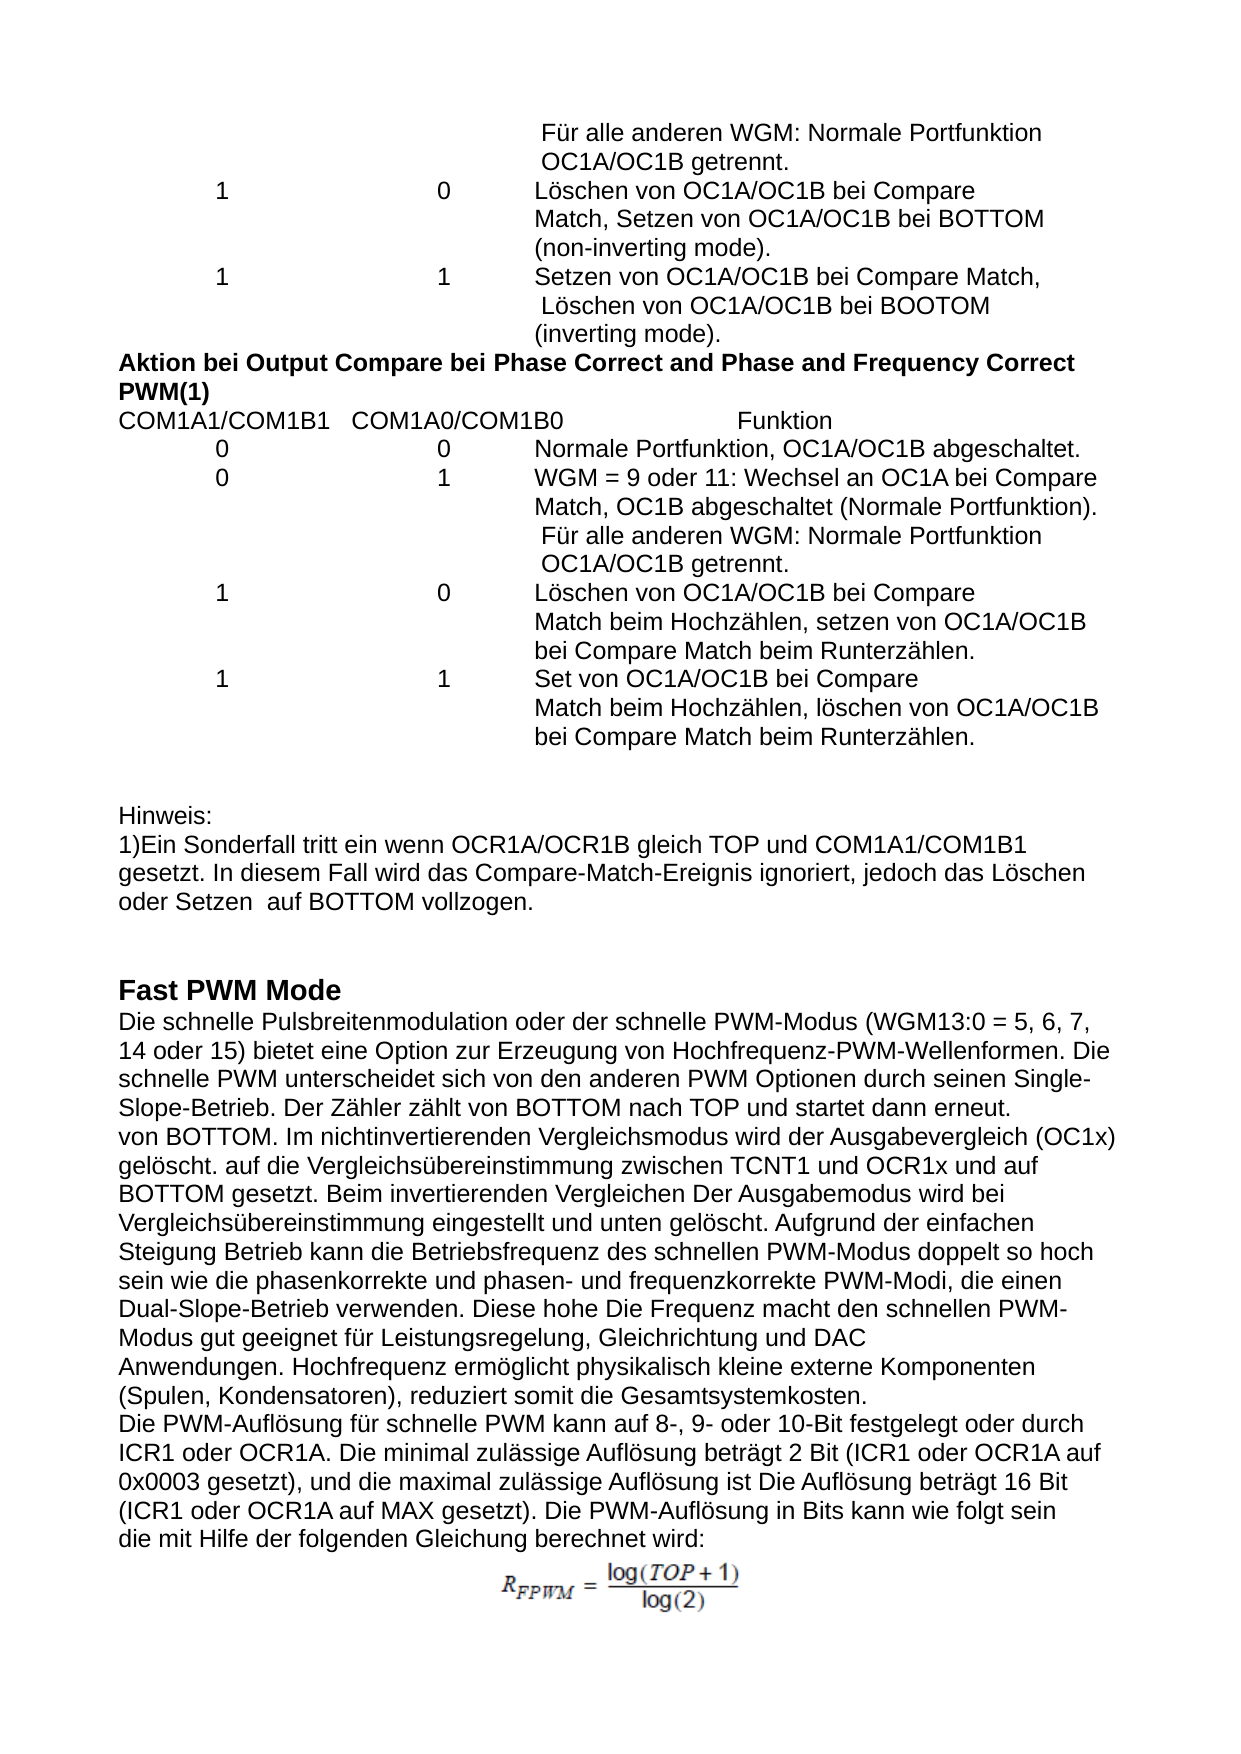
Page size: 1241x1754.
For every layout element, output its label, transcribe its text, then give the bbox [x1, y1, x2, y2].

text Match, OC1B abgeschaltet (Normale Portfunktion). [118, 492, 1122, 521]
text Löschen von OC1A/OC1B bei BOOTOM [118, 291, 1122, 319]
text Die PWM-Auflösung für schnelle PWM kann auf 8-, 9- oder 10-Bit festgelegt oder durch ICR1 oder OCR1A. Die minimal zulässige Auflösung beträgt 2 Bit (ICR1 oder OCR1A auf 0x0003 gesetzt), und die maximal zulässige Auflösung ist Die Auflösung beträgt 16 Bit (ICR1 oder OCR1A auf MAX gesetzt). Die PWM-Auflösung in Bits kann wie folgt sein [118, 1409, 1122, 1524]
text 1)Ein Sonderfall tritt ein wenn OCR1A/OCR1B gleich TOP und COM1A1/COM1B1 [118, 830, 1122, 858]
text bei Compare Match beim Runterzählen. [118, 722, 1122, 751]
text bei Compare Match beim Runterzählen. [118, 636, 1122, 664]
text Anwendungen. Hochfrequenz ermöglicht physikalisch kleine externe Komponenten (Spulen, Kondensatoren), reduziert somit die Gesamtsystemkosten. [118, 1352, 1122, 1409]
text Für alle anderen WGM: Normale Portfunktion [118, 118, 1122, 147]
text Fast PWM Mode [118, 973, 1122, 1007]
text gesetzt. In diesem Fall wird das Compare-Match-Ereignis ignoriert, jedoch das Löschen oder Setzen auf BOTTOM vollzogen. [118, 858, 1122, 916]
text 1 1 Setzen von OC1A/OC1B bei Compare Match, [118, 262, 1122, 291]
text Für alle anderen WGM: Normale Portfunktion [118, 521, 1122, 549]
text von BOTTOM. Im nichtinvertierenden Vergleichsmodus wird der Ausgabevergleich (OC1x) gelöscht. auf die Vergleichsübereinstimmung zwischen TCNT1 und OCR1x und auf BOTTOM gesetzt. Beim invertierenden Vergleichen Der Ausgabemodus wird bei Vergleichsübereinstimmung eingestellt und unten gelöscht. Aufgrund der einfachen Steigung Betrieb kann die Betriebsfrequenz des schnellen PWM-Modus doppelt so hoch sein wie die phasenkorrekte und phasen- und frequenzkorrekte PWM-Modi, die einen Dual-Slope-Betrieb verwenden. Diese hohe Die Frequenz macht den schnellen PWM-Modus gut geeignet für Leistungsregelung, Gleichrichtung und DAC [118, 1122, 1122, 1352]
text die mit Hilfe der folgenden Gleichung berechnet wird: [118, 1524, 1122, 1553]
text 0 1 WGM = 9 oder 11: Wechsel an OC1A bei Compare [118, 463, 1122, 492]
text (inverting mode). [118, 319, 1122, 348]
text 1 1 Set von OC1A/OC1B bei Compare [118, 664, 1122, 693]
text OC1A/OC1B getrennt. [118, 549, 1122, 578]
text Match, Setzen von OC1A/OC1B bei BOTTOM [118, 204, 1122, 233]
text 1 0 Löschen von OC1A/OC1B bei Compare [118, 578, 1122, 607]
text OC1A/OC1B getrennt. [118, 147, 1122, 176]
text Match beim Hochzählen, setzen von OC1A/OC1B [118, 607, 1122, 636]
text Hinweis: [118, 801, 1122, 830]
text Match beim Hochzählen, löschen von OC1A/OC1B [118, 693, 1122, 722]
text Aktion bei Output Compare bei Phase Correct and Phase and Frequency Correct PWM(1) [118, 348, 1122, 406]
text 1 0 Löschen von OC1A/OC1B bei Compare [118, 176, 1122, 204]
text COM1A1/COM1B1 COM1A0/COM1B0 Funktion [118, 406, 1122, 434]
text (non-inverting mode). [118, 233, 1122, 262]
text Die schnelle Pulsbreitenmodulation oder der schnelle PWM-Modus (WGM13:0 = 5, 6, 7, 14 oder 15) bietet eine Option zur Erzeugung von Hochfrequenz-PWM-Wellenformen. Die schnelle PWM unterscheidet sich von den anderen PWM Optionen durch seinen Single-Slope-Betrieb. Der Zähler zählt von BOTTOM nach TOP und startet dann erneut. [118, 1007, 1122, 1122]
text 0 0 Normale Portfunktion, OC1A/OC1B abgeschaltet. [118, 434, 1122, 463]
